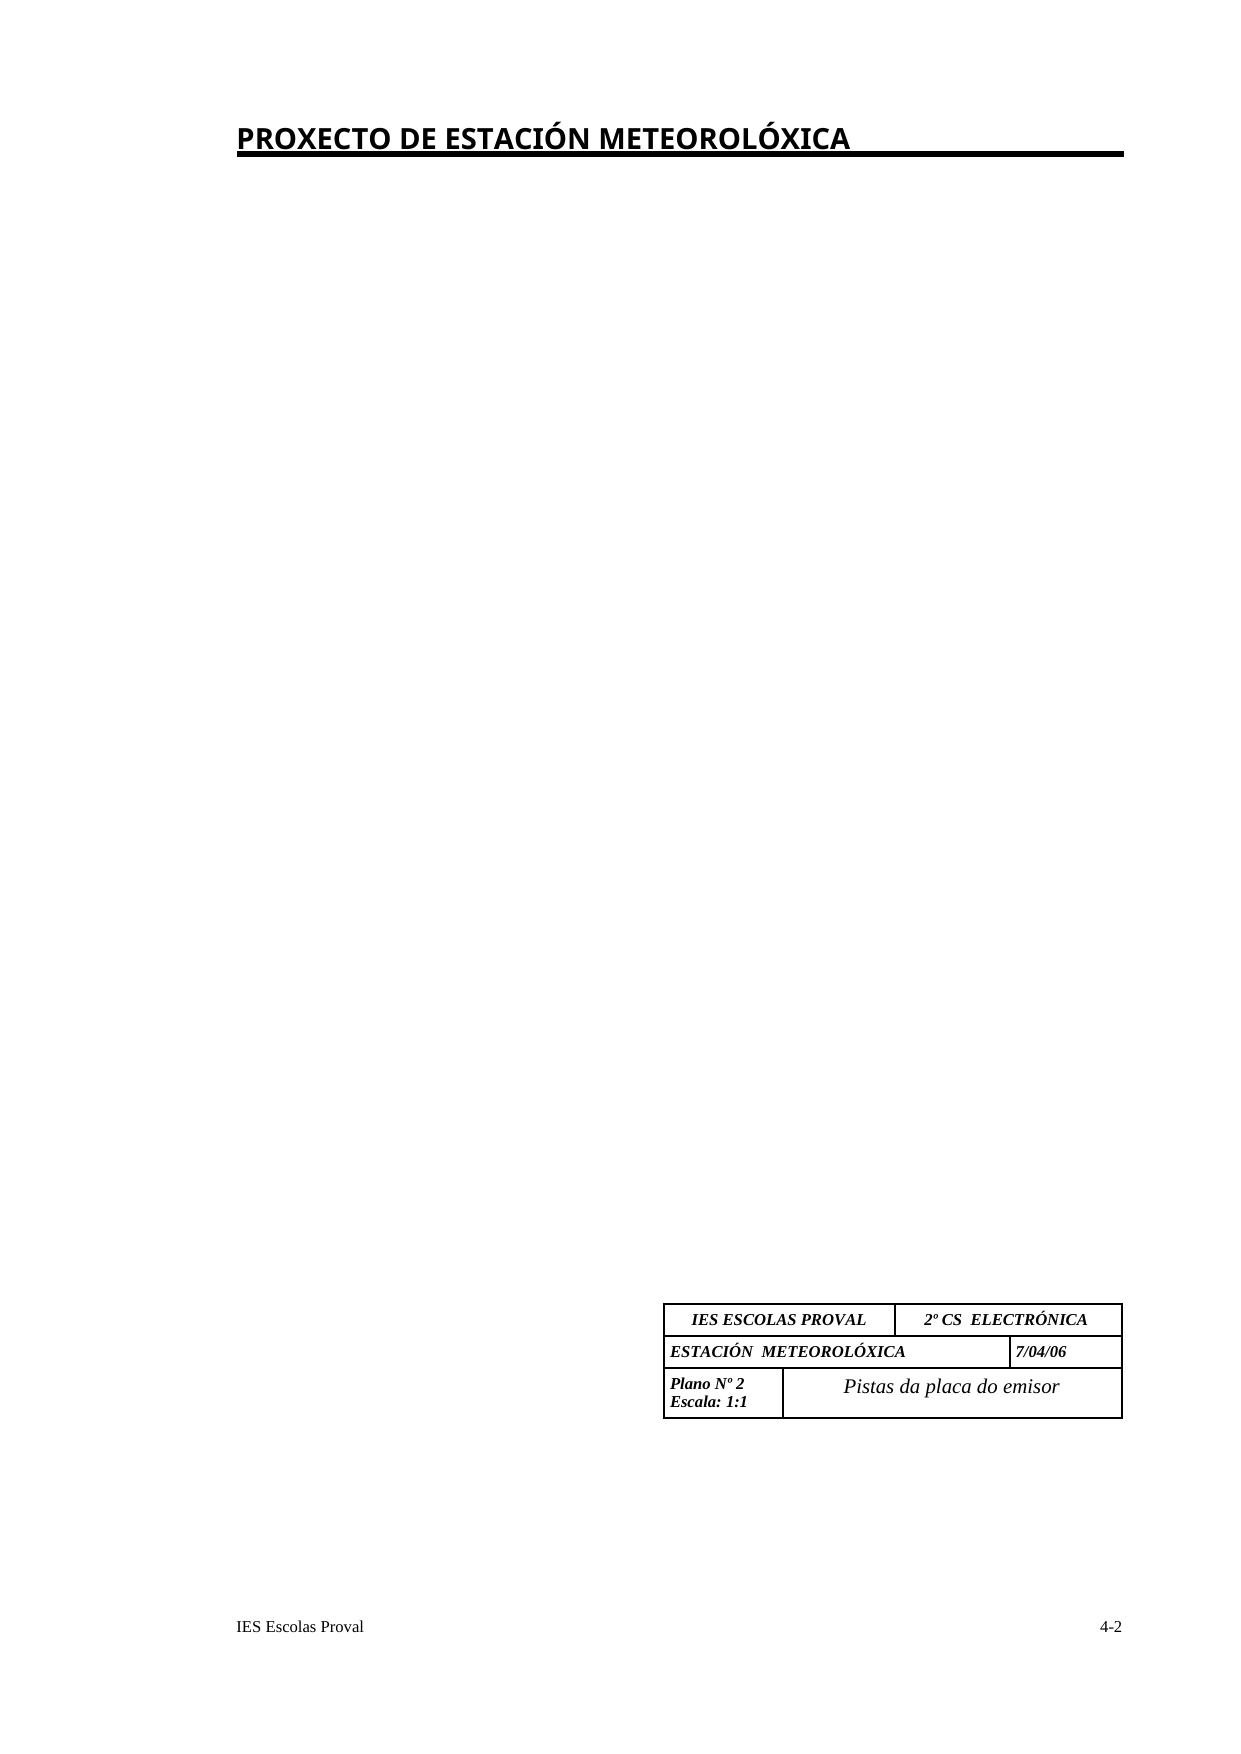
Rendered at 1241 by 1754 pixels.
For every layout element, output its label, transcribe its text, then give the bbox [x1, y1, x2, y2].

table_header 2º CS ELECTRÓNICA [896, 1305, 1121, 1335]
table_cell Pistas da placa do emisor [784, 1369, 1121, 1417]
table_cell 7/04/06 [1011, 1337, 1121, 1367]
table_cell ESTACIÓN METEOROLÓXICA [665, 1337, 1009, 1367]
table_header IES ESCOLAS PROVAL [665, 1305, 894, 1335]
table_cell Plano Nº 2 Escala: 1:1 [665, 1369, 782, 1417]
